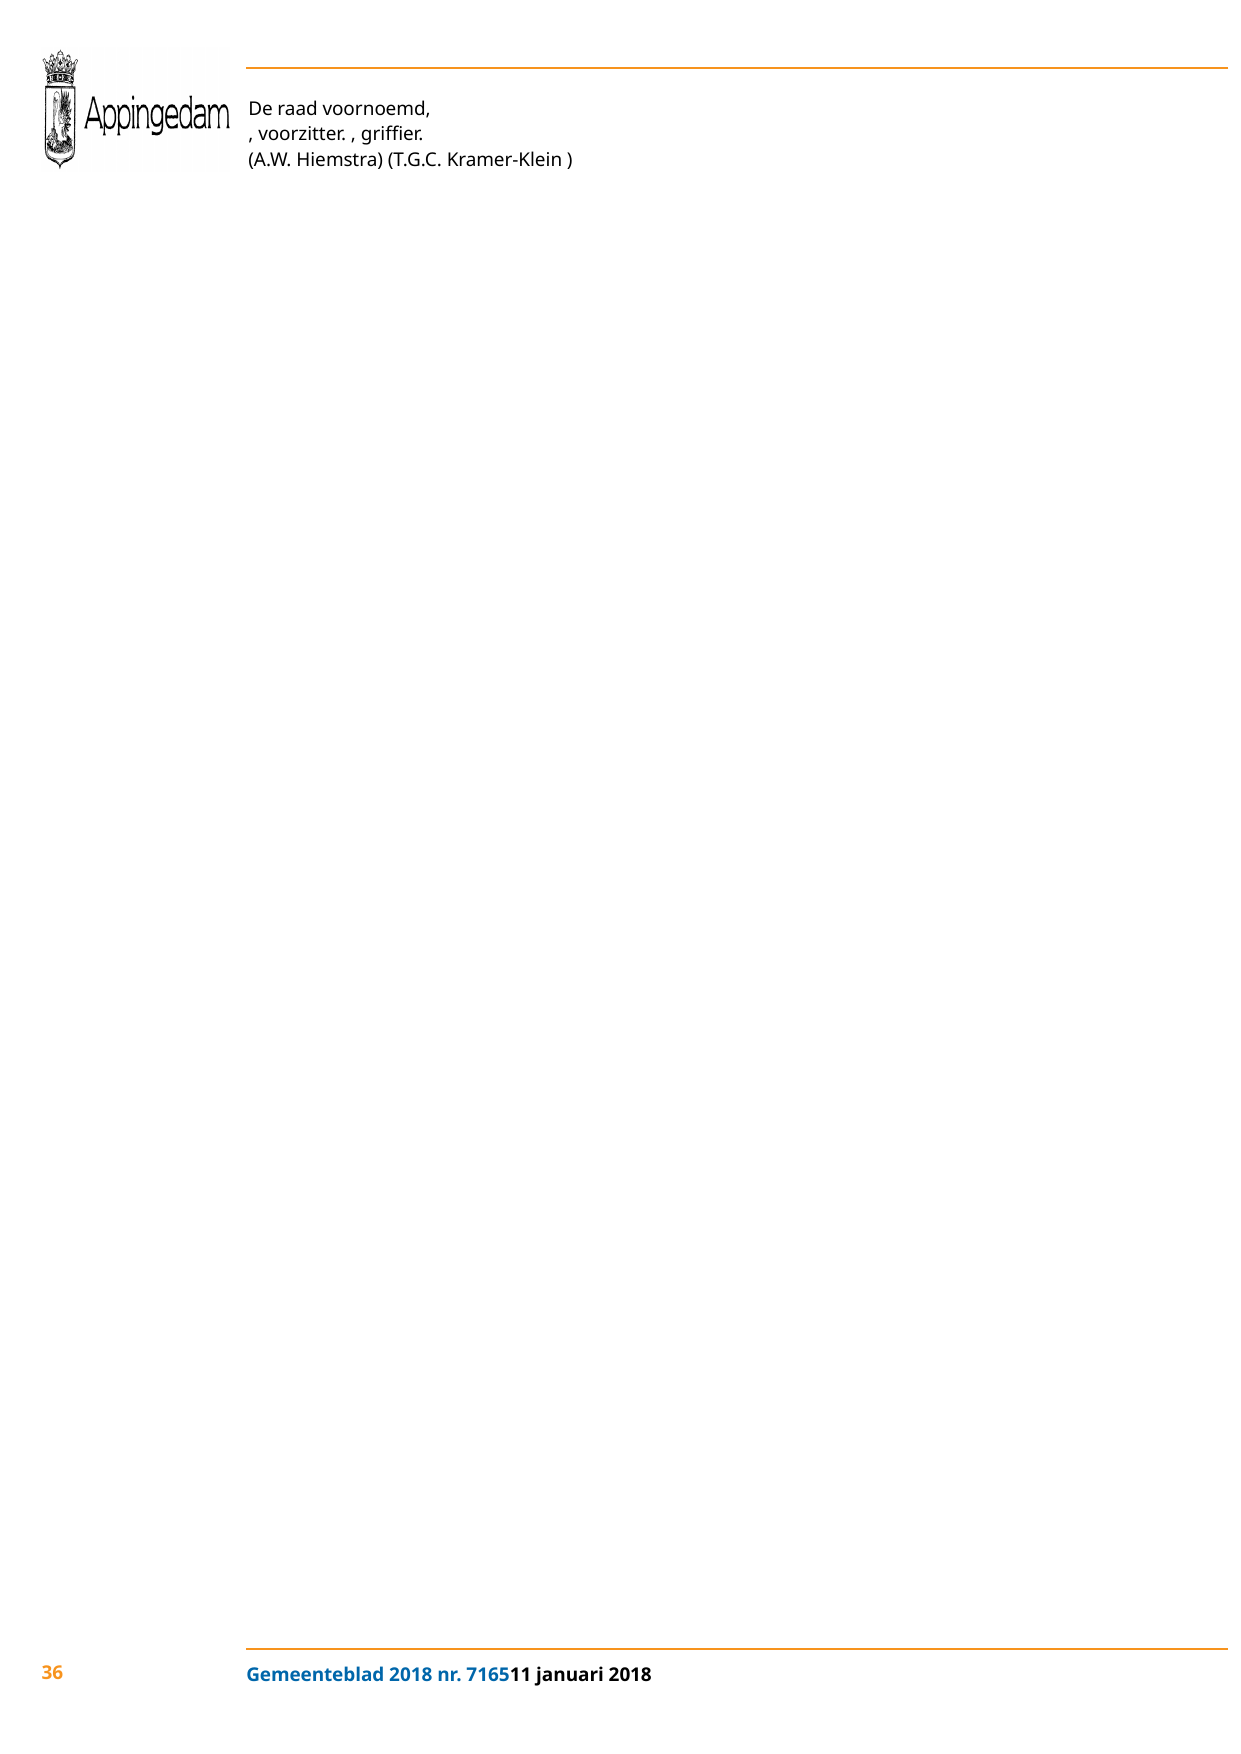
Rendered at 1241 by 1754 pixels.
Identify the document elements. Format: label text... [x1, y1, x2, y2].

picture [41, 47, 231, 172]
text , voorzitter. , griffier. [248, 121, 1152, 146]
text (A.W. Hiemstra) (T.G.C. Kramer-Klein ) [248, 146, 1152, 172]
text De raad voornoemd, [248, 95, 1152, 121]
